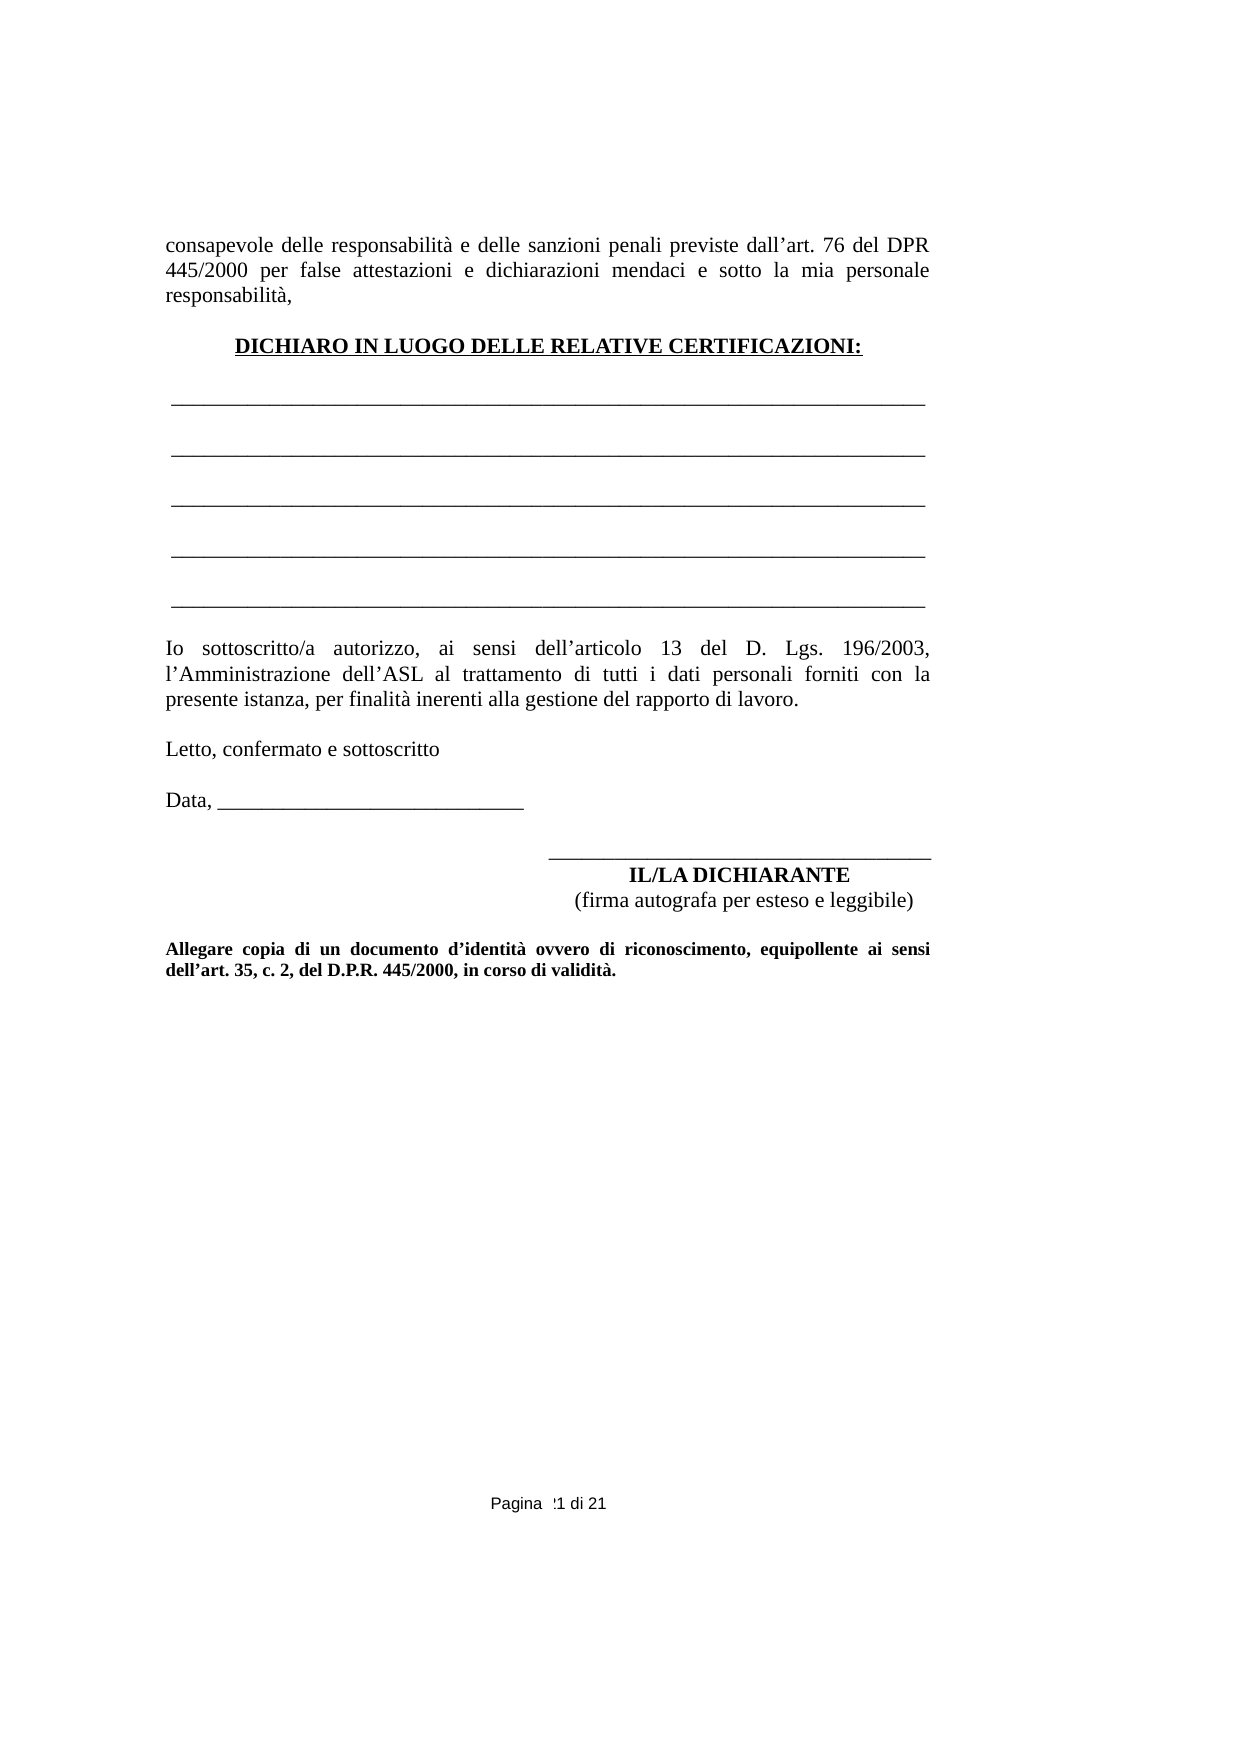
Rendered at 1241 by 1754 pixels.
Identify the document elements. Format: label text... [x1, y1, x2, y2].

text Data, ____________________________ [165, 787, 931, 812]
text Io sottoscritto/a autorizzo, ai sensi dell’articolo 13 del D. Lgs. 196/2003, l’Amministrazione dell’ASL al trattamento di tutti i dati personali forniti con la presente istanza, per finalità inerenti alla gestione del rapporto di lavoro. [165, 635, 931, 711]
text _____________________________________________________________________ [165, 383, 931, 408]
text _____________________________________________________________________ [165, 434, 931, 459]
text ___________________________________ [165, 837, 931, 862]
subtitle DICHIARO IN LUOGO DELLE RELATIVE CERTIFICAZIONI: [165, 333, 931, 358]
text _____________________________________________________________________ [165, 534, 931, 560]
text _____________________________________________________________________ [165, 585, 931, 610]
text Allegare copia di un documento d’identità ovvero di riconoscimento, equipollente ai sensi dell’art. 35, c. 2, del D.P.R. 445/2000, in corso di validità. [165, 938, 931, 981]
text consapevole delle responsabilità e delle sanzioni penali previste dall’art. 76 del DPR 445/2000 per false attestazioni e dichiarazioni mendaci e sotto la mia personale responsabilità, [165, 232, 931, 308]
text IL/LA DICHIARANTE (firma autografa per esteso e leggibile) [165, 862, 931, 913]
text _____________________________________________________________________ [165, 484, 931, 509]
text Letto, confermato e sottoscritto [165, 736, 931, 761]
